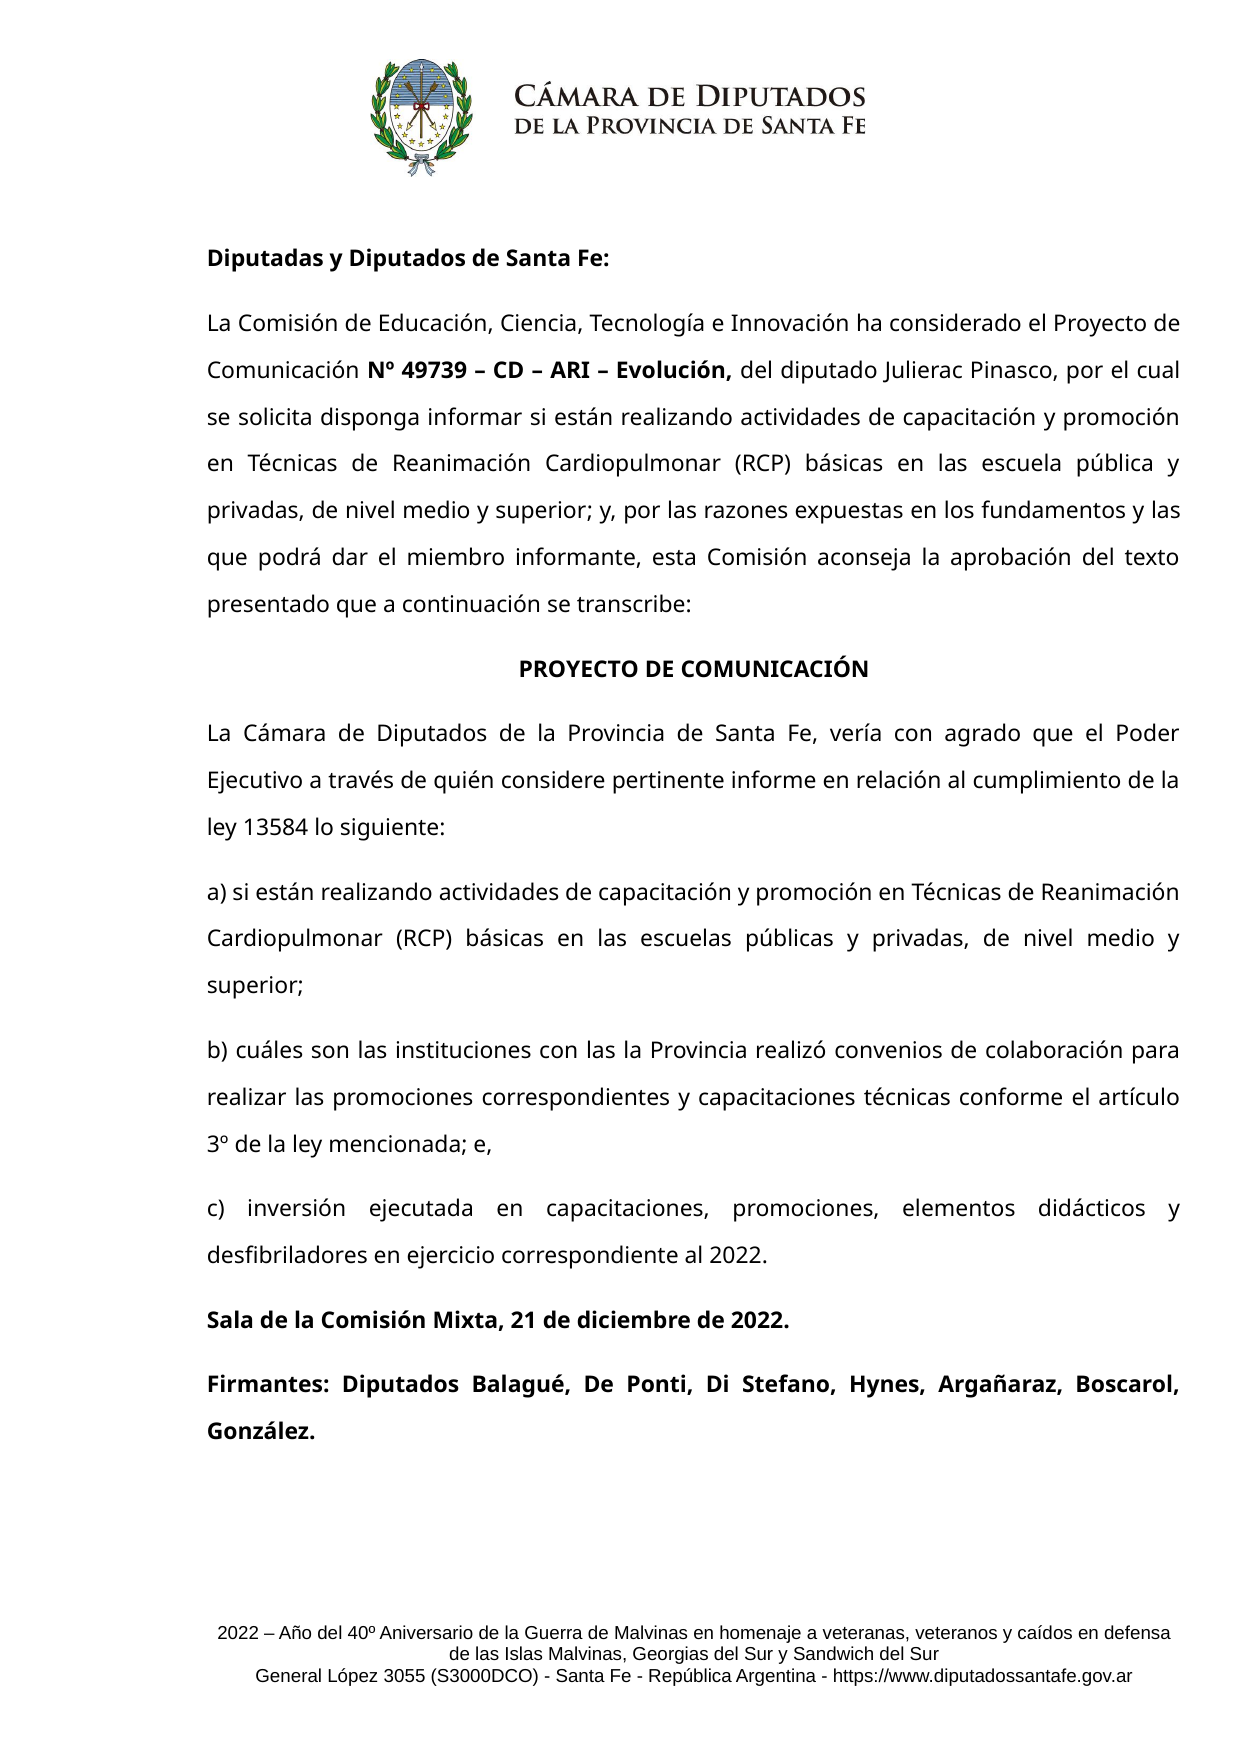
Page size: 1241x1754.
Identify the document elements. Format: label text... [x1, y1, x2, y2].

text Sala de la Comisión Mixta, 21 de diciembre de 2022. [207, 1304, 1181, 1335]
text a) si están realizando actividades de capacitación y promoción en Técnicas de Reanimación Cardiopulmonar (RCP) básicas en las escuelas públicas y privadas, de nivel medio y superior; [207, 876, 1181, 1001]
text La Comisión de Educación, Ciencia, Tecnología e Innovación ha considerado el Proyecto de Comunicación Nº 49739 – CD – ARI – Evolución, del diputado Julierac Pinasco, por el cual se solicita disponga informar si están realizando actividades de capacitación y promoción en Técnicas de Reanimación Cardiopulmonar (RCP) básicas en las escuela pública y privadas, de nivel medio y superior; y, por las razones expuestas en los fundamentos y las que podrá dar el miembro informante, esta Comisión aconseja la aprobación del texto presentado que a continuación se transcribe: [207, 307, 1181, 619]
text PROYECTO DE COMUNICACIÓN [207, 653, 1181, 684]
text Diputadas y Diputados de Santa Fe: [207, 242, 1181, 273]
picture [370, 59, 866, 181]
text La Cámara de Diputados de la Provincia de Santa Fe, vería con agrado que el Poder Ejecutivo a través de quién considere pertinente informe en relación al cumplimiento de la ley 13584 lo siguiente: [207, 717, 1181, 842]
text c) inversión ejecutada en capacitaciones, promociones, elementos didácticos y desfibriladores en ejercicio correspondiente al 2022. [207, 1192, 1181, 1270]
text Firmantes: Diputados Balagué, De Ponti, Di Stefano, Hynes, Argañaraz, Boscarol, González. [207, 1368, 1181, 1446]
text b) cuáles son las instituciones con las la Provincia realizó convenios de colaboración para realizar las promociones correspondientes y capacitaciones técnicas conforme el artículo 3º de la ley mencionada; e, [207, 1034, 1181, 1159]
